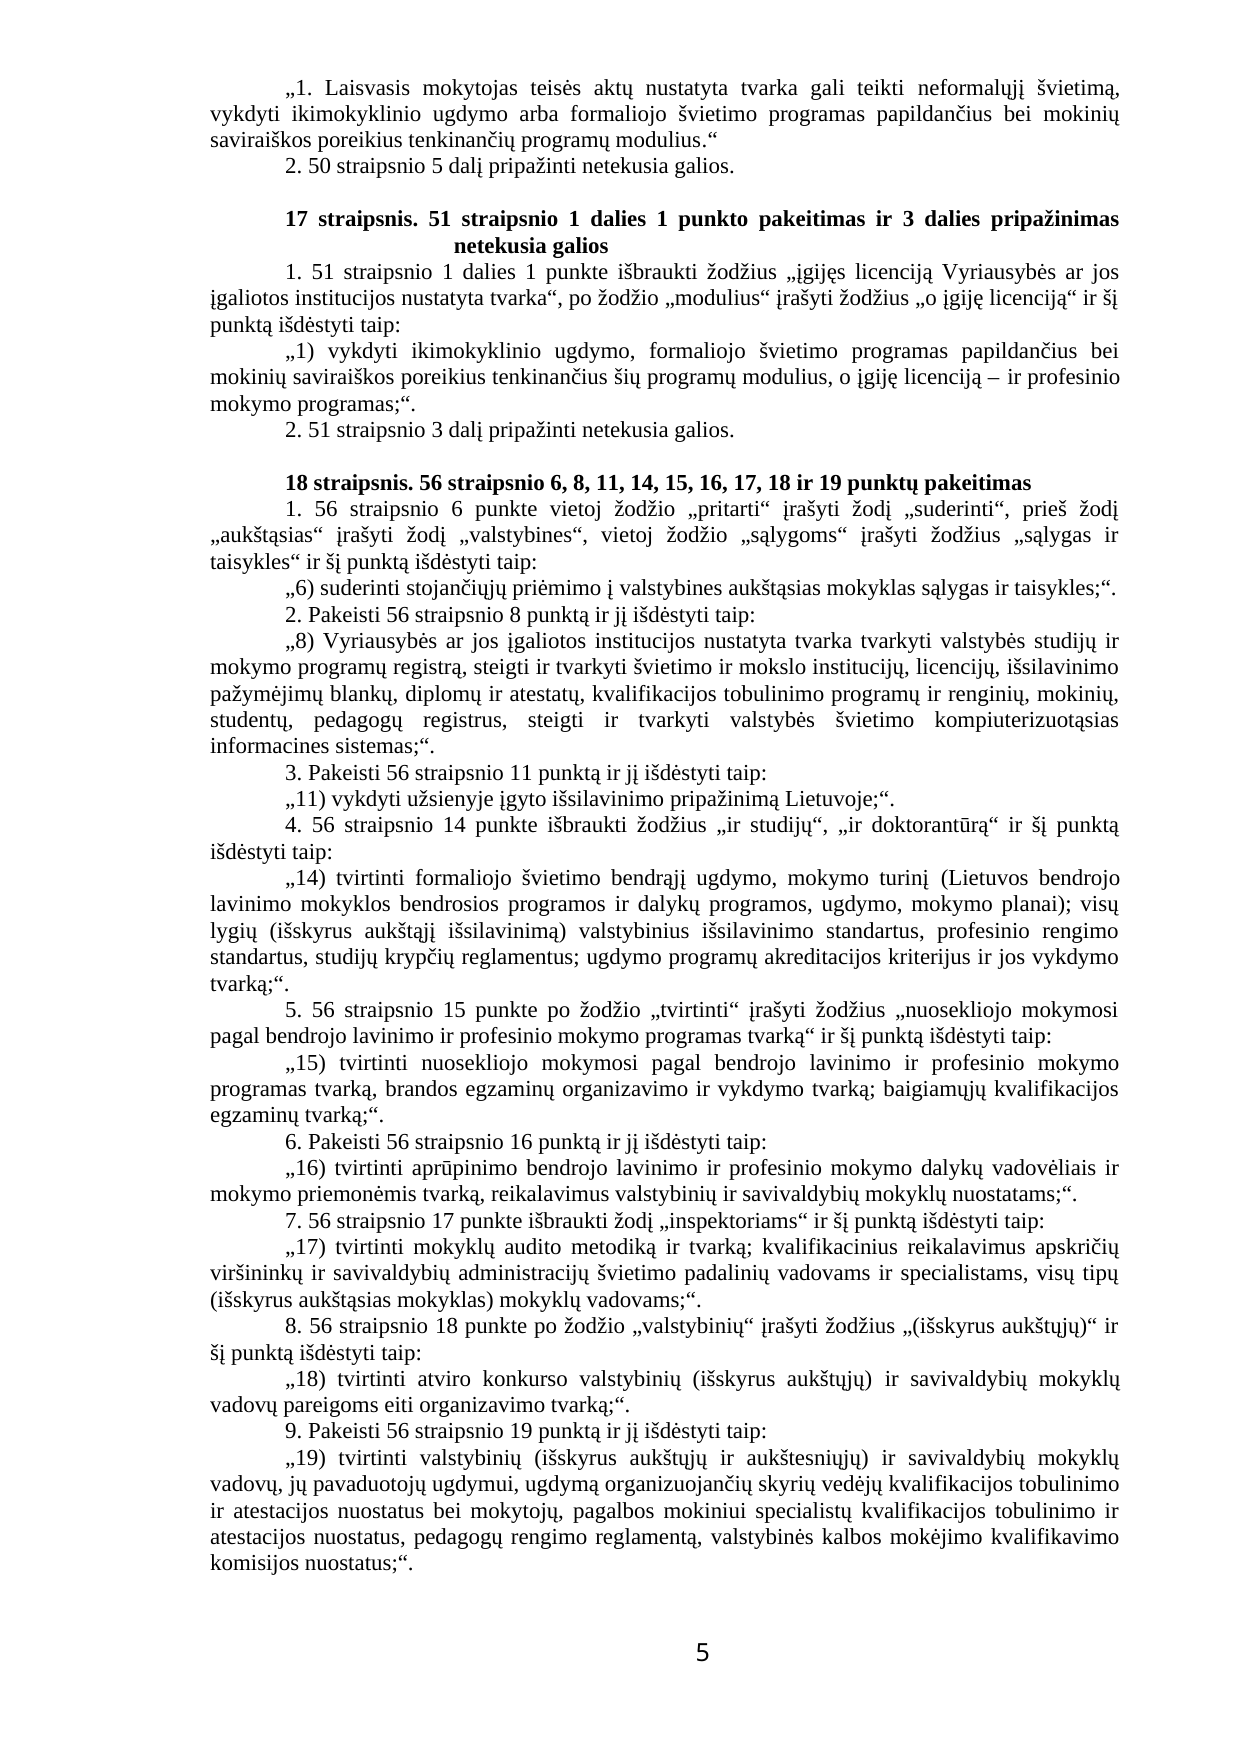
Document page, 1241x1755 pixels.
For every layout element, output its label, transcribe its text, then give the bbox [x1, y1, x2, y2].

text 1. 51 straipsnio 1 dalies 1 punkte išbraukti žodžius „įgijęs licenciją Vyriausybės ar jos įgaliotos institucijos nustatyta tvarka“, po žodžio „modulius“ įrašyti žodžius „o įgiję licenciją“ ir šį punktą išdėstyti taip: [210, 258, 1120, 337]
text „15) tvirtinti nuosekliojo mokymosi pagal bendrojo lavinimo ir profesinio mokymo programas tvarką, brandos egzaminų organizavimo ir vykdymo tvarką; baigiamųjų kvalifikacijos egzaminų tvarką;“. [210, 1049, 1120, 1128]
text 7. 56 straipsnio 17 punkte išbraukti žodį „inspektoriams“ ir šį punktą išdėstyti taip: [210, 1207, 1120, 1233]
text 17 straipsnis. 51 straipsnio 1 dalies 1 punkto pakeitimas ir 3 dalies pripažinimas netekusia galios [285, 205, 1120, 258]
text 2. Pakeisti 56 straipsnio 8 punktą ir jį išdėstyti taip: [210, 601, 1120, 627]
text „8) Vyriausybės ar jos įgaliotos institucijos nustatyta tvarka tvarkyti valstybės studijų ir mokymo programų registrą, steigti ir tvarkyti švietimo ir mokslo institucijų, licencijų, išsilavinimo pažymėjimų blankų, diplomų ir atestatų, kvalifikacijos tobulinimo programų ir renginių, mokinių, studentų, pedagogų registrus, steigti ir tvarkyti valstybės švietimo kompiuterizuotąsias informacines sistemas;“. [210, 627, 1120, 759]
text 18 straipsnis. 56 straipsnio 6, 8, 11, 14, 15, 16, 17, 18 ir 19 punktų pakeitimas [210, 469, 1120, 495]
text 4. 56 straipsnio 14 punkte išbraukti žodžius „ir studijų“, „ir doktorantūrą“ ir šį punktą išdėstyti taip: [210, 811, 1120, 864]
text 8. 56 straipsnio 18 punkte po žodžio „valstybinių“ įrašyti žodžius „(išskyrus aukštųjų)“ ir šį punktą išdėstyti taip: [210, 1312, 1120, 1365]
text „17) tvirtinti mokyklų audito metodiką ir tvarką; kvalifikacinius reikalavimus apskričių viršininkų ir savivaldybių administracijų švietimo padalinių vadovams ir specialistams, visų tipų (išskyrus aukštąsias mokyklas) mokyklų vadovams;“. [210, 1233, 1120, 1312]
text „6) suderinti stojančiųjų priėmimo į valstybines aukštąsias mokyklas sąlygas ir taisykles;“. [210, 574, 1120, 601]
text „11) vykdyti užsienyje įgyto išsilavinimo pripažinimą Lietuvoje;“. [210, 785, 1120, 811]
text „1) vykdyti ikimokyklinio ugdymo, formaliojo švietimo programas papildančius bei mokinių saviraiškos poreikius tenkinančius šių programų modulius, o įgiję licenciją – ir profesinio mokymo programas;“. [210, 337, 1120, 416]
text „19) tvirtinti valstybinių (išskyrus aukštųjų ir aukštesniųjų) ir savivaldybių mokyklų vadovų, jų pavaduotojų ugdymui, ugdymą organizuojančių skyrių vedėjų kvalifikacijos tobulinimo ir atestacijos nuostatus bei mokytojų, pagalbos mokiniui specialistų kvalifikacijos tobulinimo ir atestacijos nuostatus, pedagogų rengimo reglamentą, valstybinės kalbos mokėjimo kvalifikavimo komisijos nuostatus;“. [210, 1444, 1120, 1576]
text „14) tvirtinti formaliojo švietimo bendrąjį ugdymo, mokymo turinį (Lietuvos bendrojo lavinimo mokyklos bendrosios programos ir dalykų programos, ugdymo, mokymo planai); visų lygių (išskyrus aukštąjį išsilavinimą) valstybinius išsilavinimo standartus, profesinio rengimo standartus, studijų krypčių reglamentus; ugdymo programų akreditacijos kriterijus ir jos vykdymo tvarką;“. [210, 864, 1120, 996]
text 2. 51 straipsnio 3 dalį pripažinti netekusia galios. [210, 416, 1120, 442]
text „1. Laisvasis mokytojas teisės aktų nustatyta tvarka gali teikti neformalųjį švietimą, vykdyti ikimokyklinio ugdymo arba formaliojo švietimo programas papildančius bei mokinių saviraiškos poreikius tenkinančių programų modulius.“ [210, 73, 1120, 153]
text „16) tvirtinti aprūpinimo bendrojo lavinimo ir profesinio mokymo dalykų vadovėliais ir mokymo priemonėmis tvarką, reikalavimus valstybinių ir savivaldybių mokyklų nuostatams;“. [210, 1154, 1120, 1207]
text 6. Pakeisti 56 straipsnio 16 punktą ir jį išdėstyti taip: [210, 1128, 1120, 1154]
text 9. Pakeisti 56 straipsnio 19 punktą ir jį išdėstyti taip: [210, 1418, 1120, 1444]
text 5. 56 straipsnio 15 punkte po žodžio „tvirtinti“ įrašyti žodžius „nuosekliojo mokymosi pagal bendrojo lavinimo ir profesinio mokymo programas tvarką“ ir šį punktą išdėstyti taip: [210, 996, 1120, 1049]
text 3. Pakeisti 56 straipsnio 11 punktą ir jį išdėstyti taip: [210, 759, 1120, 785]
text „18) tvirtinti atviro konkurso valstybinių (išskyrus aukštųjų) ir savivaldybių mokyklų vadovų pareigoms eiti organizavimo tvarką;“. [210, 1365, 1120, 1418]
text 1. 56 straipsnio 6 punkte vietoj žodžio „pritarti“ įrašyti žodį „suderinti“, prieš žodį „aukštąsias“ įrašyti žodį „valstybines“, vietoj žodžio „sąlygoms“ įrašyti žodžius „sąlygas ir taisykles“ ir šį punktą išdėstyti taip: [210, 495, 1120, 574]
text 2. 50 straipsnio 5 dalį pripažinti netekusia galios. [210, 153, 1120, 179]
